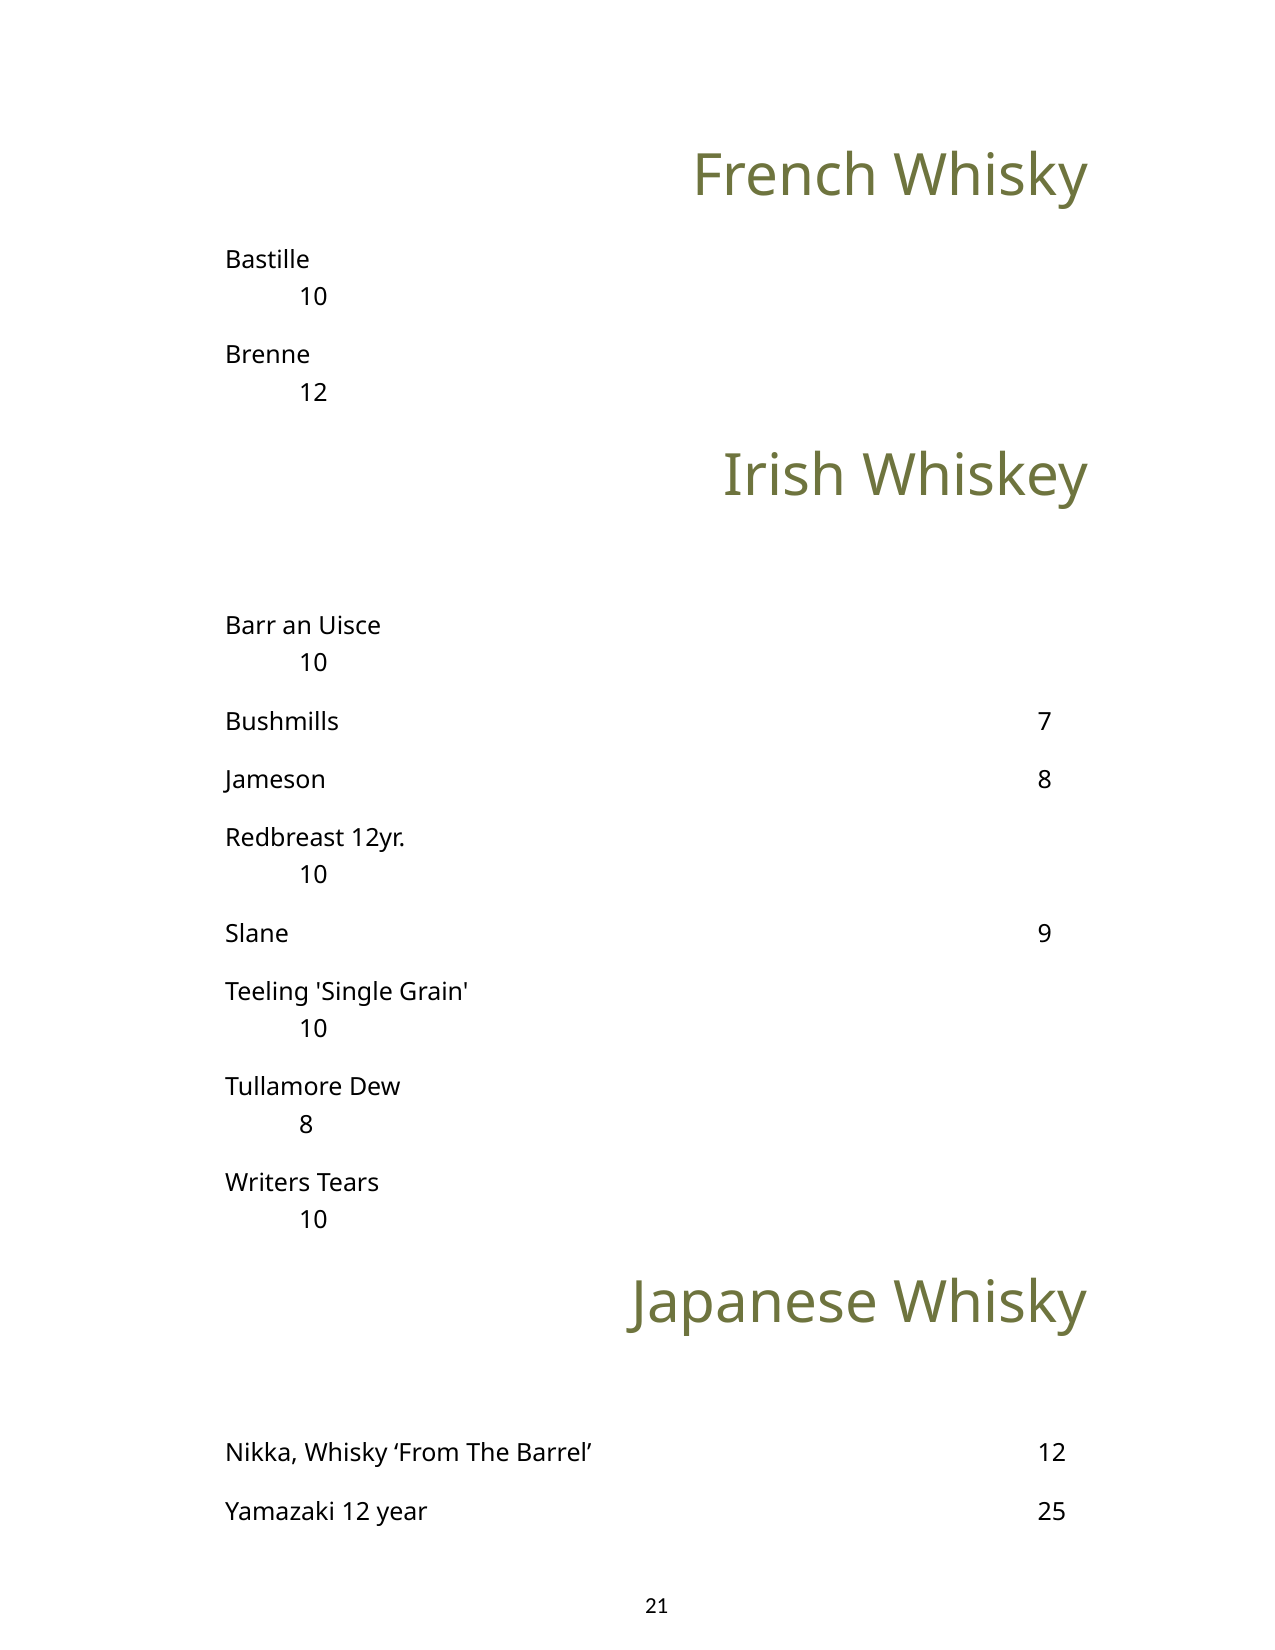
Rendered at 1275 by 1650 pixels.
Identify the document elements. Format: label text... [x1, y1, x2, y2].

text Bushmills 7 [225, 703, 1087, 737]
text Teeling 'Single Grain' 10 [225, 973, 1087, 1045]
text Tullamore Dew 8 [225, 1069, 1087, 1141]
text Yamazaki 12 year 25 [225, 1493, 1087, 1527]
text Slane 9 [225, 915, 1087, 949]
text Japanese Whisky [600, 1260, 1087, 1340]
text Jameson 8 [225, 761, 1087, 795]
text Redbreast 12yr. 10 [225, 819, 1087, 891]
text Nikka, Whisky ‘From The Barrel’ 12 [225, 1435, 1087, 1469]
text Writers Tears 10 [225, 1165, 1087, 1236]
text French Whisky [225, 133, 1087, 213]
text Barr an Uisce 10 [225, 607, 1087, 679]
text Irish Whiskey [225, 433, 1087, 512]
text Brenne 12 [225, 337, 1087, 408]
text Bastille 10 [225, 241, 1087, 313]
